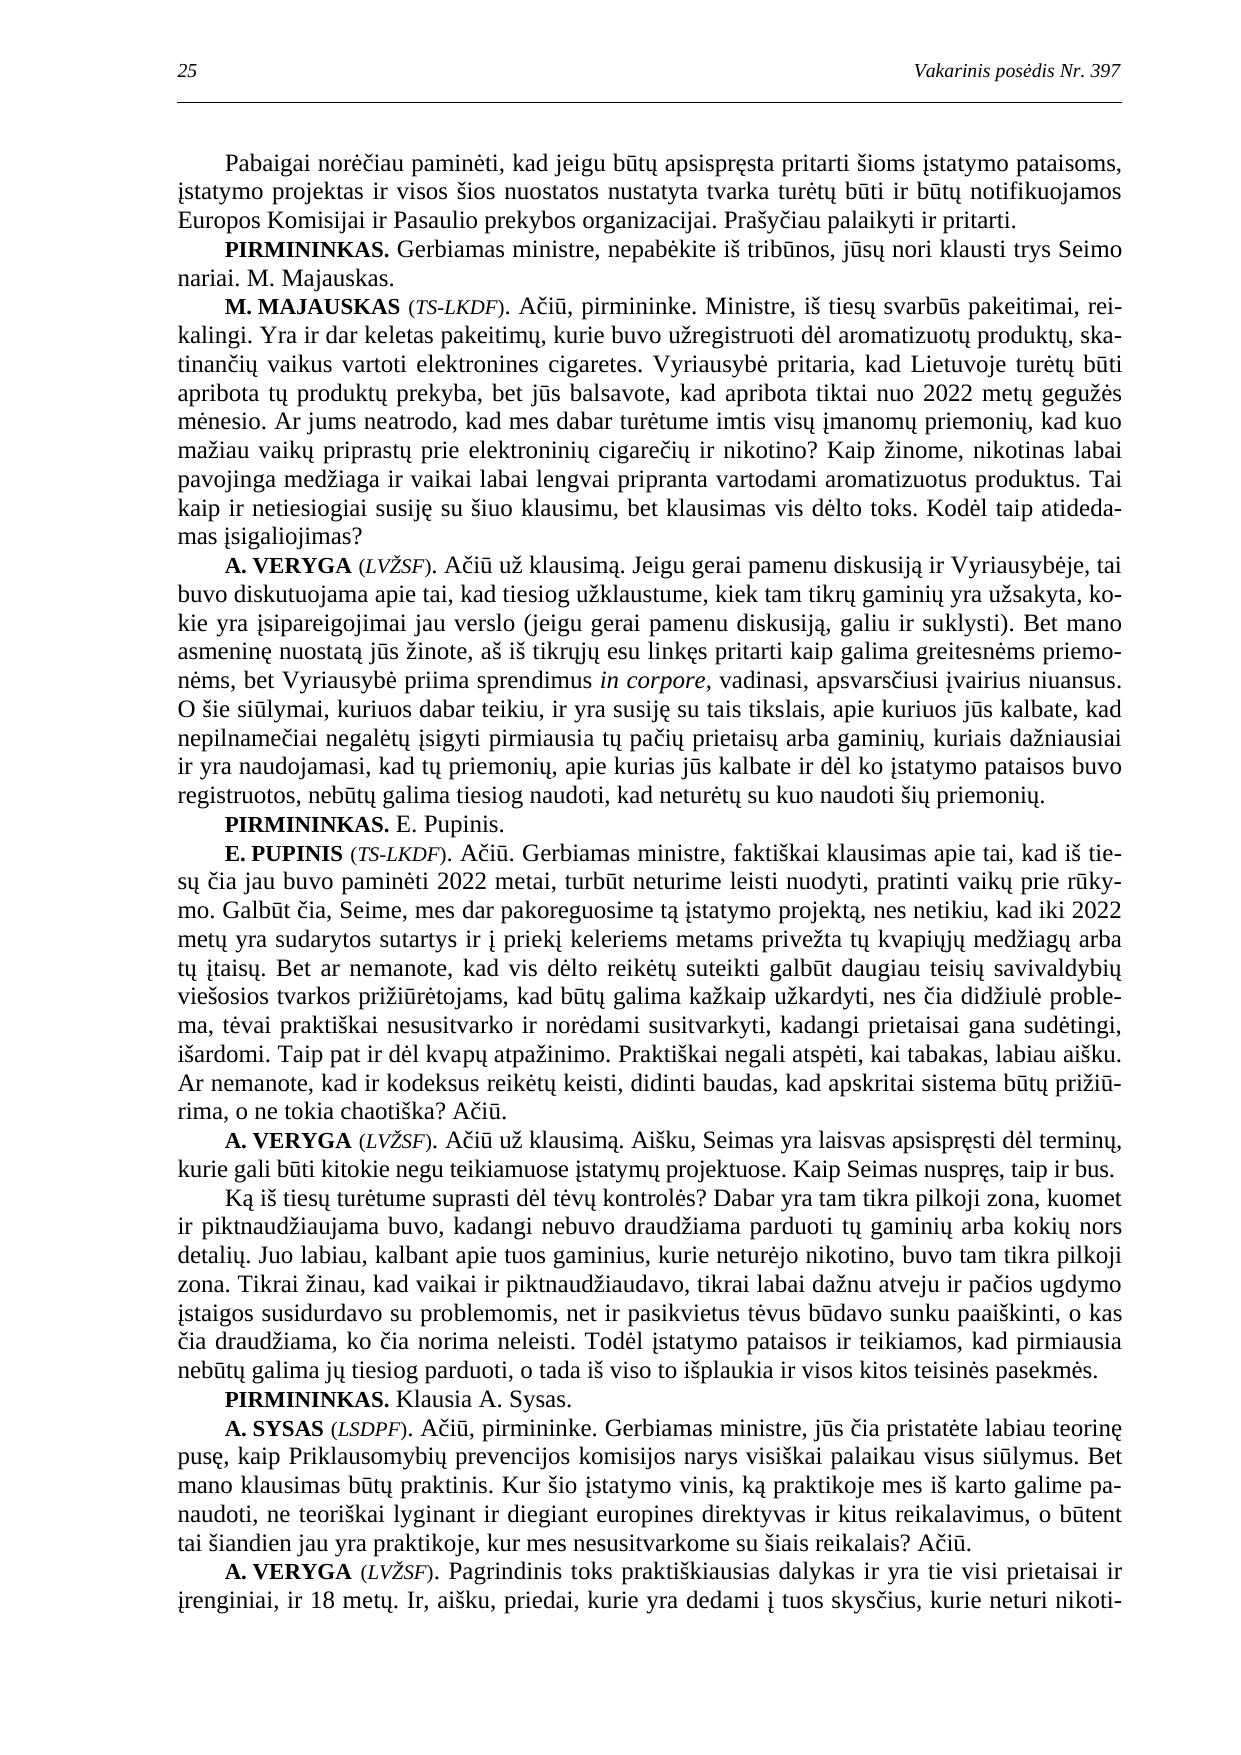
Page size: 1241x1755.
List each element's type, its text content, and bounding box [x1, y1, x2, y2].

text Pa­bai­gai no­rė­čiau pa­mi­nė­ti, kad jei­gu bū­tų ap­si­spręs­ta pri­tar­ti šioms įsta­ty­mo pa­tai­soms, įsta­ty­mo pro­jek­tas ir vi­sos šios nuo­sta­tos nu­sta­ty­ta tvar­ka tu­rė­tų bū­ti ir bū­tų no­ti­fi­kuo­ja­mos Eu­ro­pos Ko­mi­si­jai ir Pa­sau­lio pre­ky­bos or­ga­ni­za­ci­jai. Pra­šy­čiau pa­lai­ky­ti ir pri­tar­ti. [177, 148, 1122, 234]
text A. VERYGA (LVŽSF). Ačiū už klau­si­mą. Jei­gu ge­rai pa­me­nu dis­ku­si­ją ir Vy­riau­sy­bė­je, tai bu­vo dis­ku­tuo­ja­ma apie tai, kad tie­siog už­klaus­tu­me, kiek tam tik­rų ga­mi­nių yra už­sa­ky­ta, ko­kie yra įsi­pa­rei­go­ji­mai jau ver­slo (jei­gu ge­rai pa­me­nu dis­ku­si­ją, ga­liu ir su­klys­ti). Bet ma­no as­me­ni­nę nuo­sta­tą jūs ži­no­te, aš iš tik­rų­jų esu lin­kęs pri­tar­ti kaip ga­li­ma grei­tes­nėms prie­mo­nėms, bet Vy­riau­sy­bė pri­ima spren­di­mus in cor­po­re, va­di­na­si, ap­svars­čiu­si įvai­rius niu­an­sus. O šie siū­ly­mai, ku­riuos da­bar tei­kiu, ir yra su­si­ję su tais tiks­lais, apie ku­riuos jūs kal­ba­te, kad ne­pil­na­me­čiai ne­ga­lė­tų įsi­gy­ti pir­miau­sia tų pa­čių prie­tai­sų ar­ba ga­mi­nių, ku­riais daž­niau­siai ir yra nau­do­ja­ma­si, kad tų prie­mo­nių, apie ku­rias jūs kal­ba­te ir dėl ko įsta­ty­mo pa­tai­sos bu­vo re­gist­ruo­tos, ne­bū­tų ga­li­ma tie­siog nau­do­ti, kad ne­tu­rė­tų su kuo nau­do­ti šių prie­mo­nių. [177, 550, 1122, 809]
text Ką iš tie­sų tu­rė­tu­me su­pras­ti dėl tė­vų kon­tro­lės? Da­bar yra tam tik­ra pil­ko­ji zo­na, kuo­met ir pik­tnau­džiau­ja­ma bu­vo, ka­dan­gi ne­bu­vo drau­džia­ma par­duo­ti tų ga­mi­nių ar­ba ko­kių nors de­ta­lių. Juo la­biau, kal­bant apie tuos ga­mi­nius, ku­rie ne­tu­rė­jo ni­ko­ti­no, bu­vo tam tik­ra pil­ko­ji zo­na. Tik­rai ži­nau, kad vai­kai ir pik­tnau­džiau­da­vo, tik­rai la­bai daž­nu at­ve­ju ir pa­čios ug­dy­mo įstai­gos su­si­dur­da­vo su pro­ble­mo­mis, net ir pa­si­kvie­tus tė­vus bū­da­vo sun­ku pa­aiš­kin­ti, o kas čia drau­džia­ma, ko čia no­ri­ma ne­leis­ti. To­dėl įsta­ty­mo pa­tai­sos ir tei­kia­mos, kad pir­miau­sia ne­bū­tų ga­li­ma jų tie­siog par­duo­ti, o ta­da iš vi­so to iš­plau­kia ir vi­sos ki­tos tei­si­nės pa­sek­mės. [177, 1183, 1122, 1384]
text A. SYSAS (LSDPF). Ačiū, pir­mi­nin­ke. Ger­bia­mas mi­nist­re, jūs čia pri­sta­tė­te la­biau te­ori­nę pu­sę, kaip Pri­klau­so­my­bių pre­ven­ci­jos ko­mi­si­jos na­rys vi­siš­kai pa­lai­kau vi­sus siū­ly­mus. Bet ma­no klau­si­mas bū­tų prak­ti­nis. Kur šio įsta­ty­mo vi­nis, ką prak­ti­ko­je mes iš kar­to ga­li­me pa­nau­do­ti, ne te­oriš­kai ly­gi­nant ir die­giant eu­ro­pi­nes di­rek­ty­vas ir ki­tus rei­ka­la­vi­mus, o bū­tent tai šian­dien jau yra prak­ti­ko­je, kur mes nesu­si­tvar­ko­me su šiais rei­ka­lais? Ačiū. [177, 1413, 1122, 1556]
text PIRMININKAS. Klau­sia A. Sy­sas. [177, 1384, 1122, 1413]
text E. PUPINIS (TS-LKDF). Ačiū. Ger­bia­mas mi­nist­re, fak­tiš­kai klau­si­mas apie tai, kad iš tie­sų čia jau bu­vo pa­mi­nė­ti 2022 me­tai, tur­būt ne­tu­ri­me leis­ti nuo­dy­ti, pra­tin­ti vai­kų prie rū­ky­mo. Gal­būt čia, Sei­me, mes dar pa­ko­re­guo­si­me tą įsta­ty­mo pro­jek­tą, nes ne­ti­kiu, kad iki 2022 me­tų yra su­da­ry­tos su­tar­tys ir į prie­kį ke­leriems me­tams pri­vež­ta tų kva­pių­jų me­džia­gų ar­ba tų įtai­sų. Bet ar ne­ma­no­te, kad vis dėl­to rei­kė­tų su­teik­ti gal­būt dau­giau tei­sių sa­vi­val­dy­bių vie­šo­sios tvar­kos pri­žiū­rė­to­jams, kad bū­tų ga­li­ma kaž­kaip už­kar­dy­ti, nes čia di­džiu­lė pro­ble­ma, tė­vai prak­tiš­kai nesu­si­tvar­ko ir no­rė­da­mi su­si­tvar­ky­ti, ka­dan­gi prie­tai­sai ga­na su­dė­tin­gi, iš­ar­do­mi. Taip pat ir dėl kva­pų at­pa­ži­ni­mo. Prak­tiš­kai ne­ga­li at­spė­ti, kai ta­ba­kas, la­biau aiš­ku. Ar ne­ma­no­te, kad ir ko­dek­sus rei­kė­tų keis­ti, di­din­ti bau­das, kad ap­skri­tai sis­te­ma bū­tų pri­žiū­ri­ma, o ne to­kia cha­o­tiš­ka? Ačiū. [177, 838, 1122, 1125]
text A. VERYGA (LVŽSF). Ačiū už klau­si­mą. Aiš­ku, Sei­mas yra lais­vas ap­si­spręs­ti dėl ter­mi­nų, ku­rie ga­li bū­ti ki­to­kie ne­gu tei­kia­muo­se įsta­ty­mų pro­jek­tuo­se. Kaip Sei­mas nu­spręs, taip ir bus. [177, 1125, 1122, 1183]
text PIRMININKAS. Ger­bia­mas mi­nist­re, ne­pa­bė­ki­te iš tri­bū­nos, jū­sų no­ri klaus­ti trys Sei­mo na­riai. M. Ma­jaus­kas. [177, 234, 1122, 291]
text M. MAJAUSKAS (TS-LKDF). Ačiū, pir­mi­nin­ke. Mi­nist­re, iš tie­sų svar­būs pa­kei­ti­mai, rei­ka­lin­gi. Yra ir dar ke­le­tas pa­kei­ti­mų, ku­rie bu­vo už­re­gist­ruo­ti dėl aro­ma­ti­zuo­tų pro­duk­tų, ska­ti­nan­čių vai­kus var­to­ti elek­tro­ni­nes ci­ga­re­tes. Vy­riau­sy­bė pri­ta­ria, kad Lie­tu­vo­je tu­rė­tų bū­ti ap­ri­bo­ta tų pro­duk­tų pre­ky­ba, bet jūs bal­sa­vo­te, kad ap­ri­bo­ta tik­tai nuo 2022 me­tų ge­gu­žės mė­ne­sio. Ar jums ne­at­ro­do, kad mes da­bar tu­rė­tu­me im­tis vi­sų įma­no­mų prie­mo­nių, kad kuo ma­žiau vai­kų pri­pras­tų prie elek­tro­ni­nių ci­ga­re­čių ir ni­ko­ti­no? Kaip ži­no­me, ni­ko­ti­nas la­bai pa­vo­jin­ga me­džia­ga ir vai­kai la­bai leng­vai pri­pran­ta var­to­da­mi aro­ma­ti­zuo­tus pro­duk­tus. Tai kaip ir ne­tie­sio­giai su­si­ję su šiuo klau­si­mu, bet klau­si­mas vis dėl­to toks. Ko­dėl taip ati­de­da­mas įsi­ga­lio­ji­mas? [177, 291, 1122, 550]
text PIRMININKAS. E. Pu­pi­nis. [177, 809, 1122, 838]
text A. VERYGA (LVŽSF). Pa­grin­di­nis toks prak­tiš­kiau­sias da­ly­kas ir yra tie vi­si prie­tai­sai ir įren­gi­niai, ir 18 me­tų. Ir, aiš­ku, prie­dai, ku­rie yra de­da­mi į tuos skys­čius, ku­rie ne­tu­ri ni­ko­ti­ [177, 1556, 1122, 1614]
